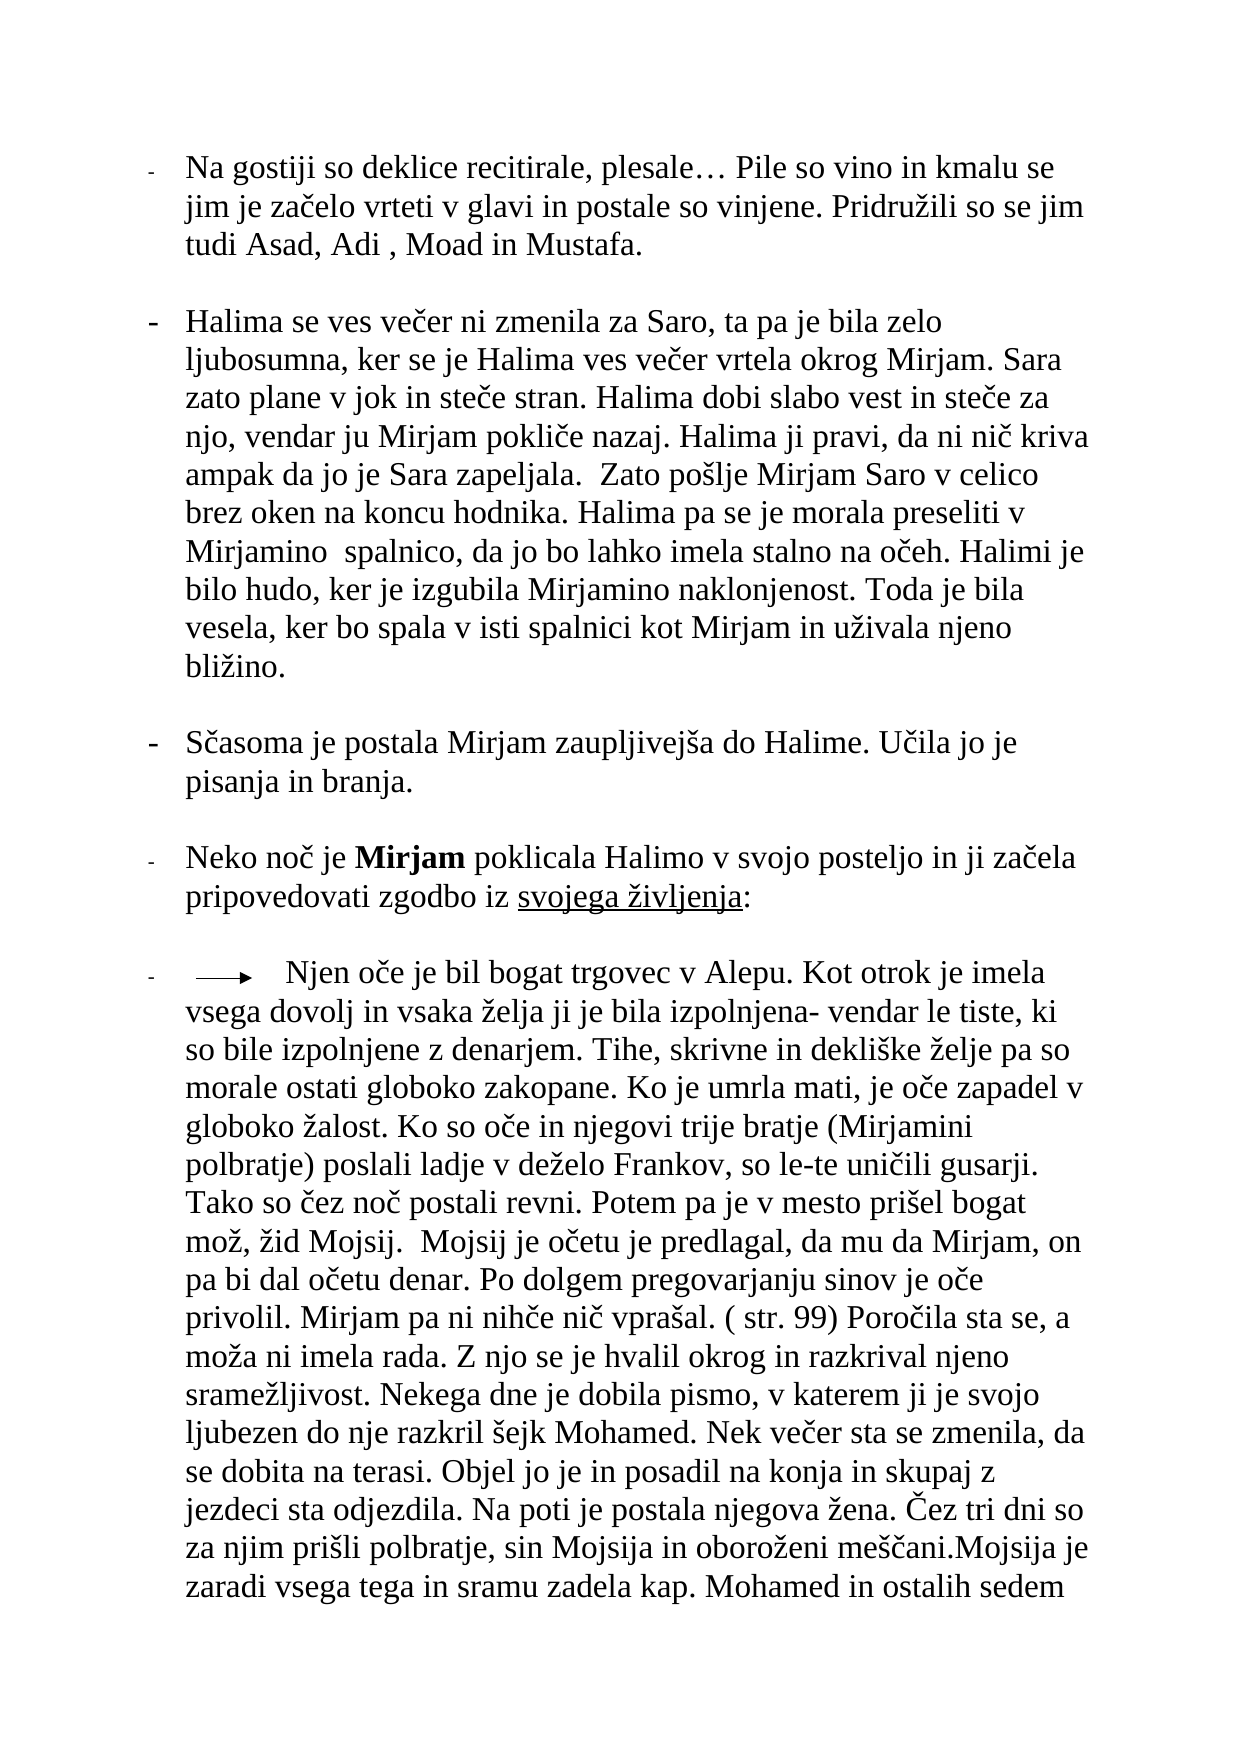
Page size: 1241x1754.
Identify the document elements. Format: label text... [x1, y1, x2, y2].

list Njen oče je bil bogat trgovec v Alepu. Kot otrok je imela vsega dovolj in vsaka želja ji je bila izpolnjena- vendar le tiste, ki so bile izpolnjene z denarjem. Tihe, skrivne in dekliške želje pa so morale ostati globoko zakopane. Ko je umrla mati, je oče zapadel v globoko žalost. Ko so oče in njegovi trije bratje (Mirjamini polbratje) poslali ladje v deželo Frankov, so le-te uničili gusarji. Tako so čez noč postali revni. Potem pa je v mesto prišel bogat mož, žid Mojsij. Mojsij je očetu je predlagal, da mu da Mirjam, on pa bi dal očetu denar. Po dolgem pregovarjanju sinov je oče privolil. Mirjam pa ni nihče nič vprašal. ( str. 99) Poročila sta se, a moža ni imela rada. Z njo se je hvalil okrog in razkrival njeno sramežljivost. Nekega dne je dobila pismo, v katerem ji je svojo ljubezen do nje razkril šejk Mohamed. Nek večer sta se zmenila, da se dobita na terasi. Objel jo je in posadil na konja in skupaj z jezdeci sta odjezdila. Na poti je postala njegova žena. Čez tri dni so za njim prišli polbratje, sin Mojsija in oboroženi meščani.Mojsija je zaradi vsega tega in sramu zadela kap. Mohamed in ostalih sedem [148, 953, 1093, 1604]
list Neko noč je Mirjam poklicala Halimo v svojo posteljo in ji začela pripovedovati zgodbo iz svojega življenja: [148, 838, 1093, 914]
list Sčasoma je postala Mirjam zaupljivejša do Halime. Učila jo je pisanja in branja. [148, 723, 1093, 799]
list Halima se ves večer ni zmenila za Saro, ta pa je bila zelo ljubosumna, ker se je Halima ves večer vrtela okrog Mirjam. Sara zato plane v jok in steče stran. Halima dobi slabo vest in steče za njo, vendar ju Mirjam pokliče nazaj. Halima ji pravi, da ni nič kriva ampak da jo je Sara zapeljala. Zato pošlje Mirjam Saro v celico brez oken na koncu hodnika. Halima pa se je morala preseliti v Mirjamino spalnico, da jo bo lahko imela stalno na očeh. Halimi je bilo hudo, ker je izgubila Mirjamino naklonjenost. Toda je bila vesela, ker bo spala v isti spalnici kot Mirjam in uživala njeno bližino. [148, 301, 1093, 684]
list Na gostiji so deklice recitirale, plesale… Pile so vino in kmalu se jim je začelo vrteti v glavi in postale so vinjene. Pridružili so se jim tudi Asad, Adi , Moad in Mustafa. [148, 148, 1093, 263]
